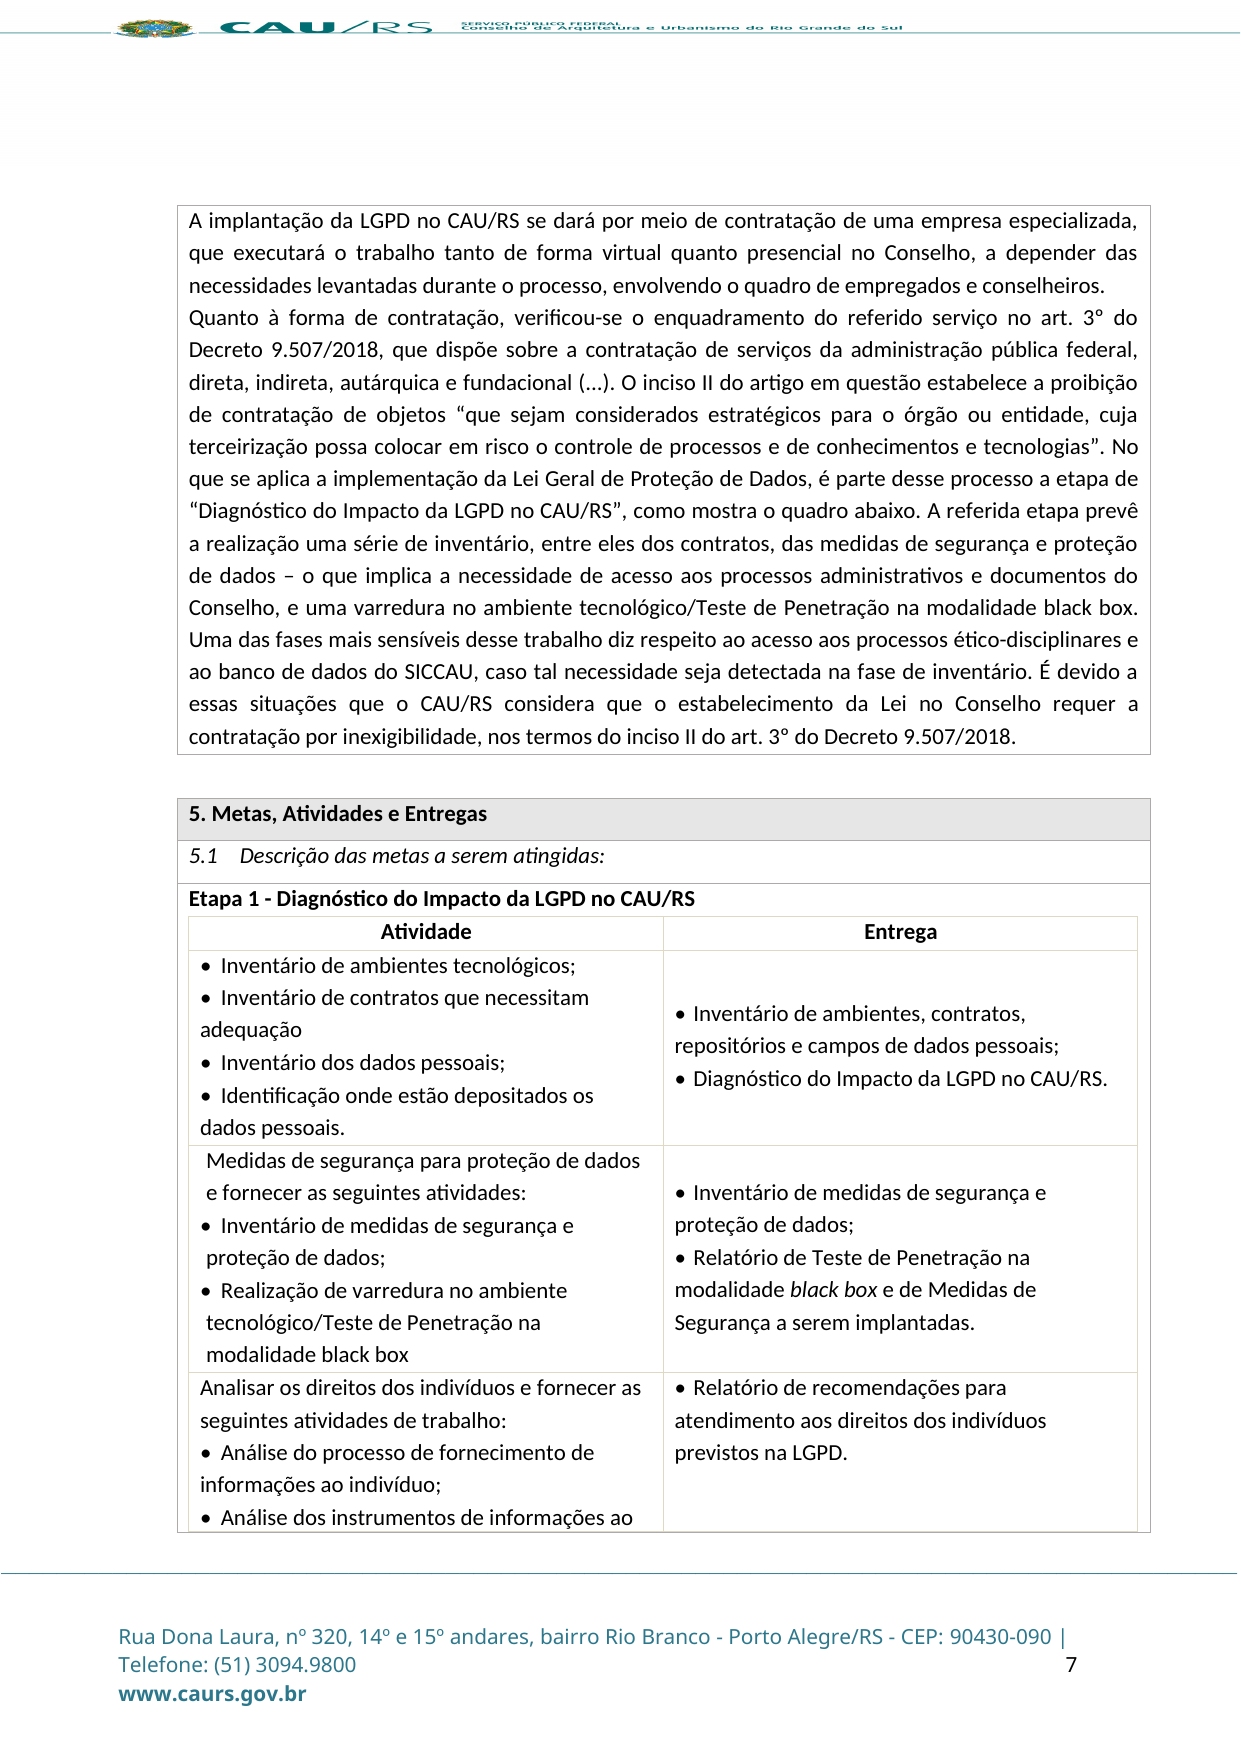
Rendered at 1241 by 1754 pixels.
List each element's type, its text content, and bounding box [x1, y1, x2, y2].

table_header 5. Metas, Atividades e Entregas [178, 799, 1150, 840]
table_cell • Inventário de medidas de segurança e proteção de dados; • Relatório de Teste de Penetração na modalidade black box e de Medidas de Segurança a serem implantadas. [664, 1146, 1137, 1372]
table_cell Descrição das metas a serem atingidas: [178, 841, 1150, 882]
table_cell • Inventário de ambientes tecnológicos; • Inventário de contratos que necessitam adequação • Inventário dos dados pessoais; • Identificação onde estão depositados os dados pessoais. [189, 951, 663, 1145]
table_cell • Relatório de recomendações para atendimento aos direitos dos indivíduos previstos na LGPD. [664, 1373, 1137, 1531]
table_cell A implantação da LGPD no CAU/RS se dará por meio de contratação de uma empresa especializada, que executará o trabalho tanto de forma virtual quanto presencial no Conselho, a depender das necessidades levantadas durante o processo, envolvendo o quadro de empregados e conselheiros. Quanto à forma de contratação, verificou-se o enquadramento do referido serviço no art. 3º do Decreto 9.507/2018, que dispõe sobre a contratação de serviços da administração pública federal, direta, indireta, autárquica e fundacional (...). O inciso II do artigo em questão estabelece a proibição de contratação de objetos “que sejam considerados estratégicos para o órgão ou entidade, cuja terceirização possa colocar em risco o controle de processos e de conhecimentos e tecnologias”. No que se aplica a implementação da Lei Geral de Proteção de Dados, é parte desse processo a etapa de “Diagnóstico do Impacto da LGPD no CAU/RS”, como mostra o quadro abaixo. A referida etapa prevê a realização uma série de inventário, entre eles dos contratos, das medidas de segurança e proteção de dados – o que implica a necessidade de acesso aos processos administrativos e documentos do Conselho, e uma varredura no ambiente tecnológico/Teste de Penetração na modalidade black box. Uma das fases mais sensíveis desse trabalho diz respeito ao acesso aos processos ético-disciplinares e ao banco de dados do SICCAU, caso tal necessidade seja detectada na fase de inventário. É devido a essas situações que o CAU/RS considera que o estabelecimento da Lei no Conselho requer a contratação por inexigibilidade, nos termos do inciso II do art. 3º do Decreto 9.507/2018. [178, 206, 1150, 754]
table_cell Medidas de segurança para proteção de dados e fornecer as seguintes atividades: • Inventário de medidas de segurança e proteção de dados; • Realização de varredura no ambiente tecnológico/Teste de Penetração na modalidade black box [189, 1146, 663, 1372]
table_header Atividade [189, 917, 663, 949]
table_cell Etapa 1 - Diagnóstico do Impacto da LGPD no CAU/RS [178, 884, 1150, 1532]
table_cell Analisar os direitos dos indivíduos e fornecer as seguintes atividades de trabalho: • Análise do processo de fornecimento de informações ao indivíduo; • Análise dos instrumentos de informações ao [189, 1373, 663, 1531]
table_header Entrega [664, 917, 1137, 949]
table_cell • Inventário de ambientes, contratos, repositórios e campos de dados pessoais; • Diagnóstico do Impacto da LGPD no CAU/RS. [664, 951, 1137, 1145]
